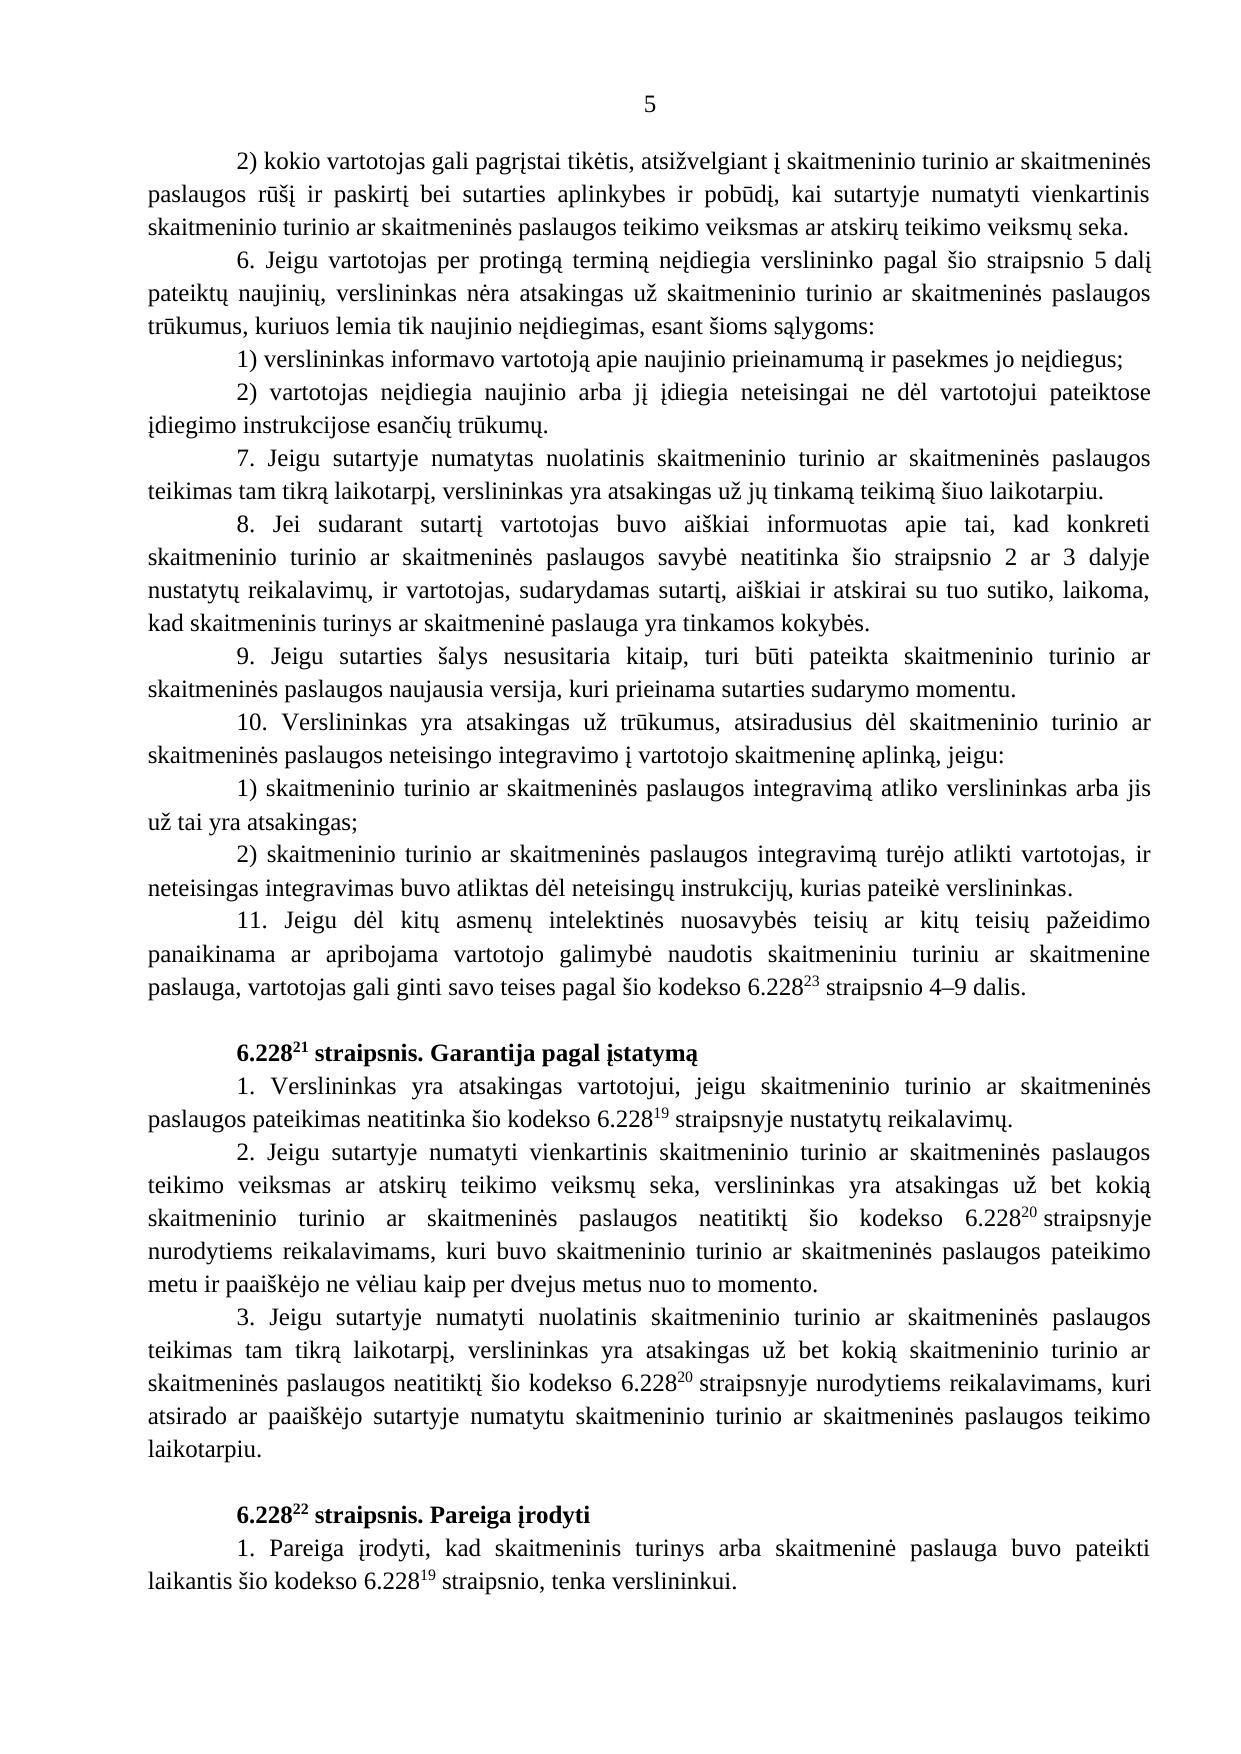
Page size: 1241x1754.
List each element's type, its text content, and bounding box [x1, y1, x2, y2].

text 11. Jeigu dėl kitų asmenų intelektinės nuosavybės teisių ar kitų teisių pažeidimo panaikinama ar apribojama vartotojo galimybė naudotis skaitmeniniu turiniu ar skaitmenine paslauga, vartotojas gali ginti savo teises pagal šio kodekso 6.22823 straipsnio 4–9 dalis. [148, 906, 1152, 1000]
text 9. Jeigu sutarties šalys nesusitaria kitaip, turi būti pateikta skaitmeninio turinio ar skaitmeninės paslaugos naujausia versija, kuri prieinama sutarties sudarymo momentu. [148, 641, 1152, 703]
text 2) skaitmeninio turinio ar skaitmeninės paslaugos integravimą turėjo atlikti vartotojas, ir neteisingas integravimas buvo atliktas dėl neteisingų instrukcijų, kurias pateikė verslininkas. [148, 839, 1152, 901]
text 10. Verslininkas yra atsakingas už trūkumus, atsiradusius dėl skaitmeninio turinio ar skaitmeninės paslaugos neteisingo integravimo į vartotojo skaitmeninę aplinką, jeigu: [148, 707, 1152, 769]
text 8. Jei sudarant sutartį vartotojas buvo aiškiai informuotas apie tai, kad konkreti skaitmeninio turinio ar skaitmeninės paslaugos savybė neatitinka šio straipsnio 2 ar 3 dalyje nustatytų reikalavimų, ir vartotojas, sudarydamas sutartį, aiškiai ir atskirai su tuo sutiko, laikoma, kad skaitmeninis turinys ar skaitmeninė paslauga yra tinkamos kokybės. [148, 509, 1152, 637]
text 1. Verslininkas yra atsakingas vartotojui, jeigu skaitmeninio turinio ar skaitmeninės paslaugos pateikimas neatitinka šio kodekso 6.22819 straipsnyje nustatytų reikalavimų. [148, 1071, 1152, 1132]
text 1. Pareiga įrodyti, kad skaitmeninis turinys arba skaitmeninė paslauga buvo pateikti laikantis šio kodekso 6.22819 straipsnio, tenka verslininkui. [148, 1533, 1152, 1595]
text 1) skaitmeninio turinio ar skaitmeninės paslaugos integravimą atliko verslininkas arba jis už tai yra atsakingas; [148, 773, 1152, 835]
text 1) verslininkas informavo vartotoją apie naujinio prieinamumą ir pasekmes jo neįdiegus; [148, 344, 1152, 373]
text 6.22822 straipsnis. Pareiga įrodyti [148, 1500, 1152, 1529]
text 2) kokio vartotojas gali pagrįstai tikėtis, atsižvelgiant į skaitmeninio turinio ar skaitmeninės paslaugos rūšį ir paskirtį bei sutarties aplinkybes ir pobūdį, kai sutartyje numatyti vienkartinis skaitmeninio turinio ar skaitmeninės paslaugos teikimo veiksmas ar atskirų teikimo veiksmų seka. [148, 146, 1152, 241]
text 3. Jeigu sutartyje numatyti nuolatinis skaitmeninio turinio ar skaitmeninės paslaugos teikimas tam tikrą laikotarpį, verslininkas yra atsakingas už bet kokią skaitmeninio turinio ar skaitmeninės paslaugos neatitiktį šio kodekso 6.22820 straipsnyje nurodytiems reikalavimams, kuri atsirado ar paaiškėjo sutartyje numatytu skaitmeninio turinio ar skaitmeninės paslaugos teikimo laikotarpiu. [148, 1302, 1152, 1463]
text 2) vartotojas neįdiegia naujinio arba jį įdiegia neteisingai ne dėl vartotojui pateiktose įdiegimo instrukcijose esančių trūkumų. [148, 377, 1152, 439]
text 7. Jeigu sutartyje numatytas nuolatinis skaitmeninio turinio ar skaitmeninės paslaugos teikimas tam tikrą laikotarpį, verslininkas yra atsakingas už jų tinkamą teikimą šiuo laikotarpiu. [148, 443, 1152, 505]
text 6.22821 straipsnis. Garantija pagal įstatymą [148, 1038, 1152, 1066]
text 2. Jeigu sutartyje numatyti vienkartinis skaitmeninio turinio ar skaitmeninės paslaugos teikimo veiksmas ar atskirų teikimo veiksmų seka, verslininkas yra atsakingas už bet kokią skaitmeninio turinio ar skaitmeninės paslaugos neatitiktį šio kodekso 6.22820 straipsnyje nurodytiems reikalavimams, kuri buvo skaitmeninio turinio ar skaitmeninės paslaugos pateikimo metu ir paaiškėjo ne vėliau kaip per dvejus metus nuo to momento. [148, 1137, 1152, 1298]
text 6. Jeigu vartotojas per protingą terminą neįdiegia verslininko pagal šio straipsnio 5 dalį pateiktų naujinių, verslininkas nėra atsakingas už skaitmeninio turinio ar skaitmeninės paslaugos trūkumus, kuriuos lemia tik naujinio neįdiegimas, esant šioms sąlygoms: [148, 245, 1152, 340]
